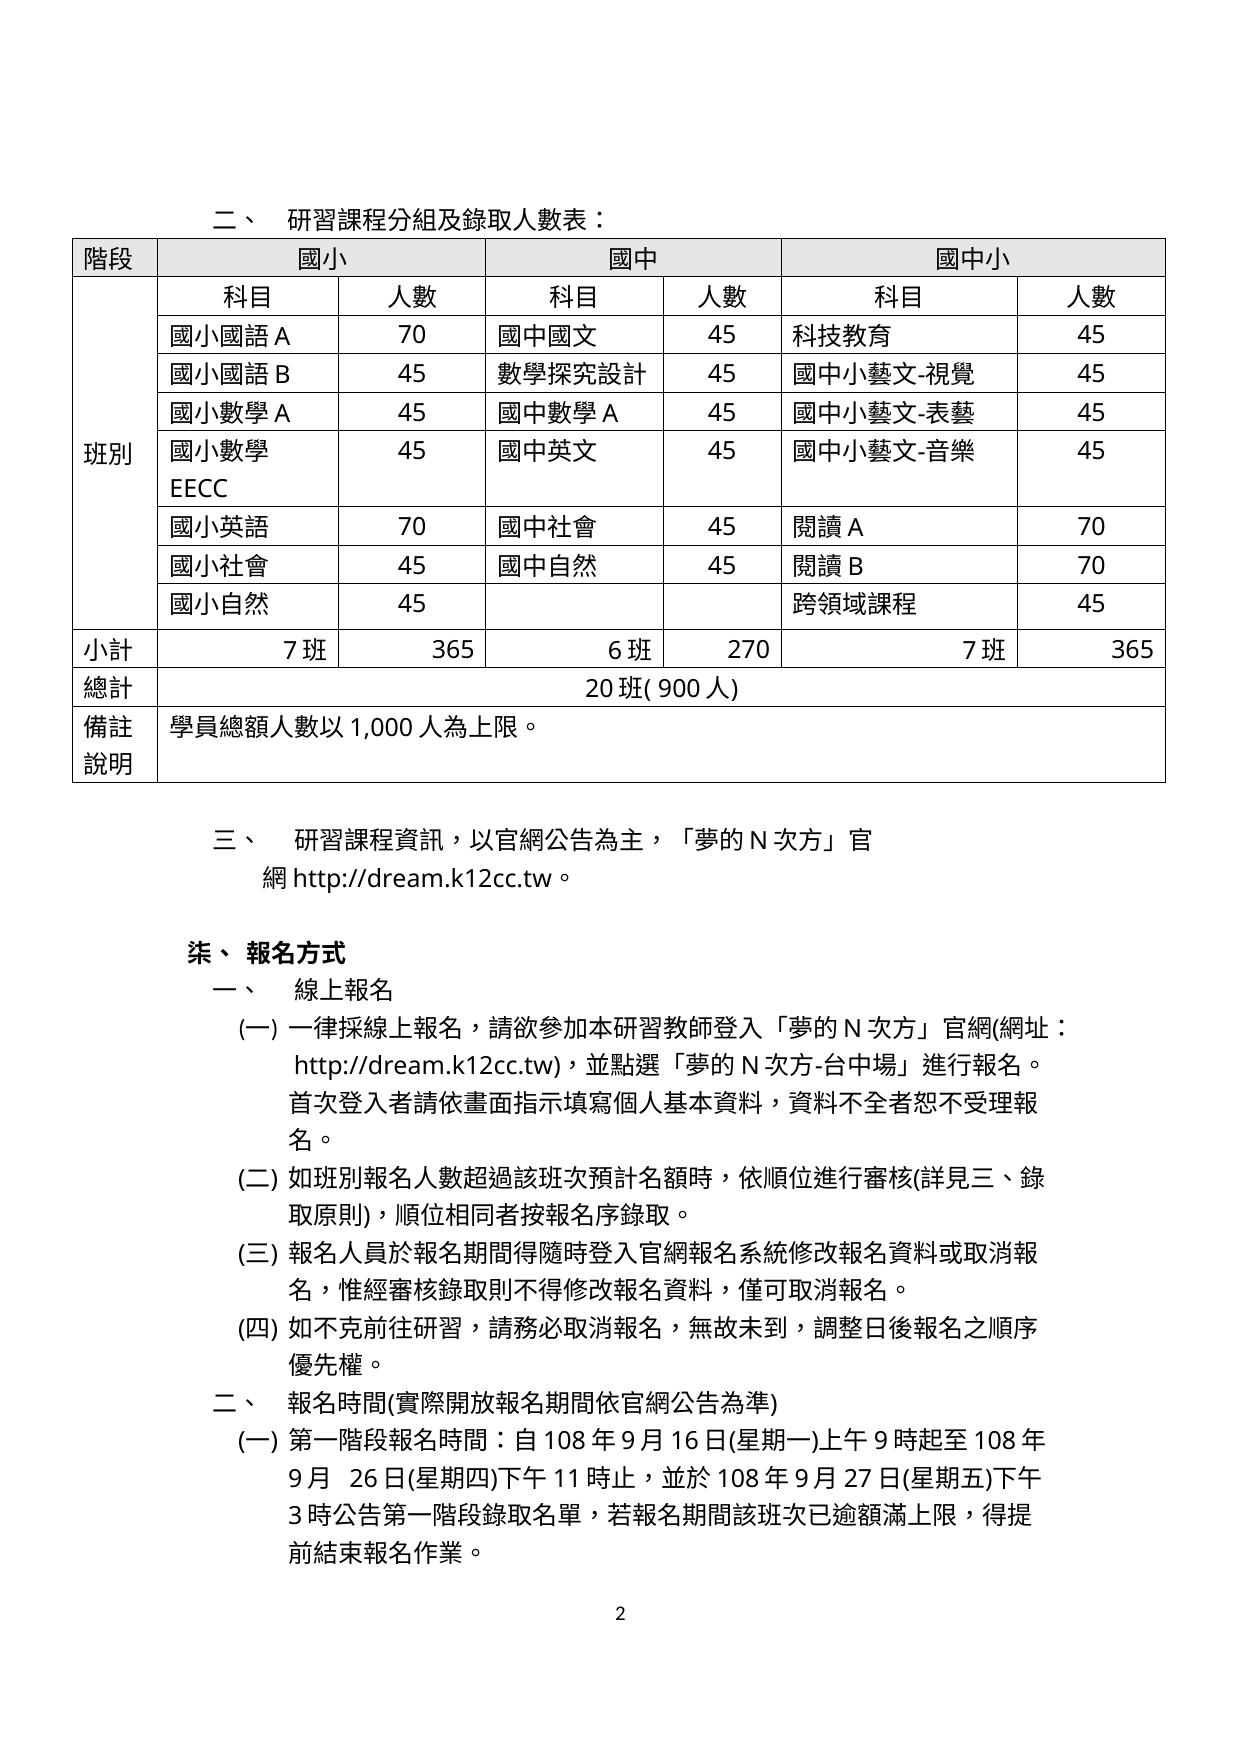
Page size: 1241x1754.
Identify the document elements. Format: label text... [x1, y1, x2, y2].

table_header 國中小 [782, 239, 1165, 276]
list 一律採線上報名，請欲參加本研習教師登入「夢的N次方」官網(網址： http://dream.k12cc.tw)，並點選「夢的N次方-台中場」進行報名。首次登入者請依畫面指示填寫個人基本資料，資料不全者恕不受理報名。 [238, 1008, 1053, 1158]
table_cell 國中英文 [486, 431, 663, 506]
table_cell 國中小藝文-視覺 [782, 354, 1017, 392]
list 第一階段報名時間：自108年9月16日(星期一)上午9時起至108年9月 26日(星期四)下午11時止，並於108年9月27日(星期五)下午3時公告第一階段錄取名單，若報名期間該班次已逾額滿上限，得提前結束報名作業。 [238, 1420, 1053, 1570]
table_cell 人數 [1018, 277, 1165, 314]
table_cell 70 [1018, 546, 1165, 583]
table_cell 國小國語A [158, 316, 338, 353]
table_cell 國小英語 [158, 507, 338, 545]
table_cell 270 [664, 630, 781, 667]
table_cell 45 [1018, 354, 1165, 392]
table_cell 45 [664, 507, 781, 545]
table_cell 國小國語B [158, 354, 338, 392]
table_cell 科目 [158, 277, 338, 314]
table_cell 總計 [73, 668, 157, 706]
table_cell 國中小藝文-表藝 [782, 393, 1017, 430]
table_cell 45 [1018, 393, 1165, 430]
table_cell 班別 [73, 277, 157, 628]
table_cell 學員總額人數以1,000人為上限。 [158, 707, 1165, 782]
table_cell 小計 [73, 630, 157, 667]
table_header 國小 [158, 239, 485, 276]
table_cell 數學探究設計 [486, 354, 663, 392]
table_cell 365 [1018, 630, 1165, 667]
list 研習課程資訊，以官網公告為主，「夢的N次方」官網http://dream.k12cc.tw。 [212, 820, 1053, 895]
table_cell 國中自然 [486, 546, 663, 583]
table_cell 科技教育 [782, 316, 1017, 353]
table_cell 45 [1018, 584, 1165, 628]
table_cell 45 [339, 393, 485, 430]
table_cell 45 [664, 431, 781, 506]
table_cell 45 [1018, 316, 1165, 353]
table_cell 45 [664, 393, 781, 430]
table_cell 閱讀A [782, 507, 1017, 545]
table_cell 人數 [339, 277, 485, 314]
list 報名方式 [187, 933, 1053, 970]
table_cell 科目 [486, 277, 663, 314]
list 如班別報名人數超過該班次預計名額時，依順位進行審核(詳見三、錄取原則)，順位相同者按報名序錄取。 [238, 1158, 1053, 1233]
table_cell 7班 [782, 630, 1017, 667]
table_cell 45 [339, 546, 485, 583]
table_cell 365 [339, 630, 485, 667]
list 報名人員於報名期間得隨時登入官網報名系統修改報名資料或取消報 名，惟經審核錄取則不得修改報名資料，僅可取消報名。 [238, 1233, 1053, 1308]
table_cell 閱讀B [782, 546, 1017, 583]
list 研習課程分組及錄取人數表： [212, 200, 1053, 237]
list 線上報名 [212, 970, 1053, 1008]
table_cell 45 [664, 316, 781, 353]
table_cell 70 [339, 507, 485, 545]
table_cell 7班 [158, 630, 338, 667]
list 報名時間(實際開放報名期間依官網公告為準) [212, 1383, 1053, 1420]
table_cell [664, 584, 781, 628]
table_header 國中 [486, 239, 781, 276]
table_cell 國中小藝文-音樂 [782, 431, 1017, 506]
table_cell 科目 [782, 277, 1017, 314]
table_cell 45 [339, 431, 485, 506]
table_cell 國小自然 [158, 584, 338, 628]
table_cell 國中社會 [486, 507, 663, 545]
table_cell 45 [664, 354, 781, 392]
table_header 階段 [73, 239, 157, 276]
table_cell 國小社會 [158, 546, 338, 583]
table_cell 國小數學EECC [158, 431, 338, 506]
table_cell 45 [1018, 431, 1165, 506]
table_cell 20班( 900人) [158, 668, 1165, 706]
table_cell 人數 [664, 277, 781, 314]
table_cell 國中數學A [486, 393, 663, 430]
table_cell 備註說明 [73, 707, 157, 782]
table_cell 45 [664, 546, 781, 583]
table_cell 國中國文 [486, 316, 663, 353]
table_cell 70 [1018, 507, 1165, 545]
table_cell 70 [339, 316, 485, 353]
list 如不克前往研習，請務必取消報名，無故未到，調整日後報名之順序優先權。 [238, 1308, 1053, 1383]
table_cell 45 [339, 584, 485, 628]
table_cell [486, 584, 663, 628]
table_cell 國小數學A [158, 393, 338, 430]
table_cell 跨領域課程 [782, 584, 1017, 628]
table_cell 6班 [486, 630, 663, 667]
table_cell 45 [339, 354, 485, 392]
